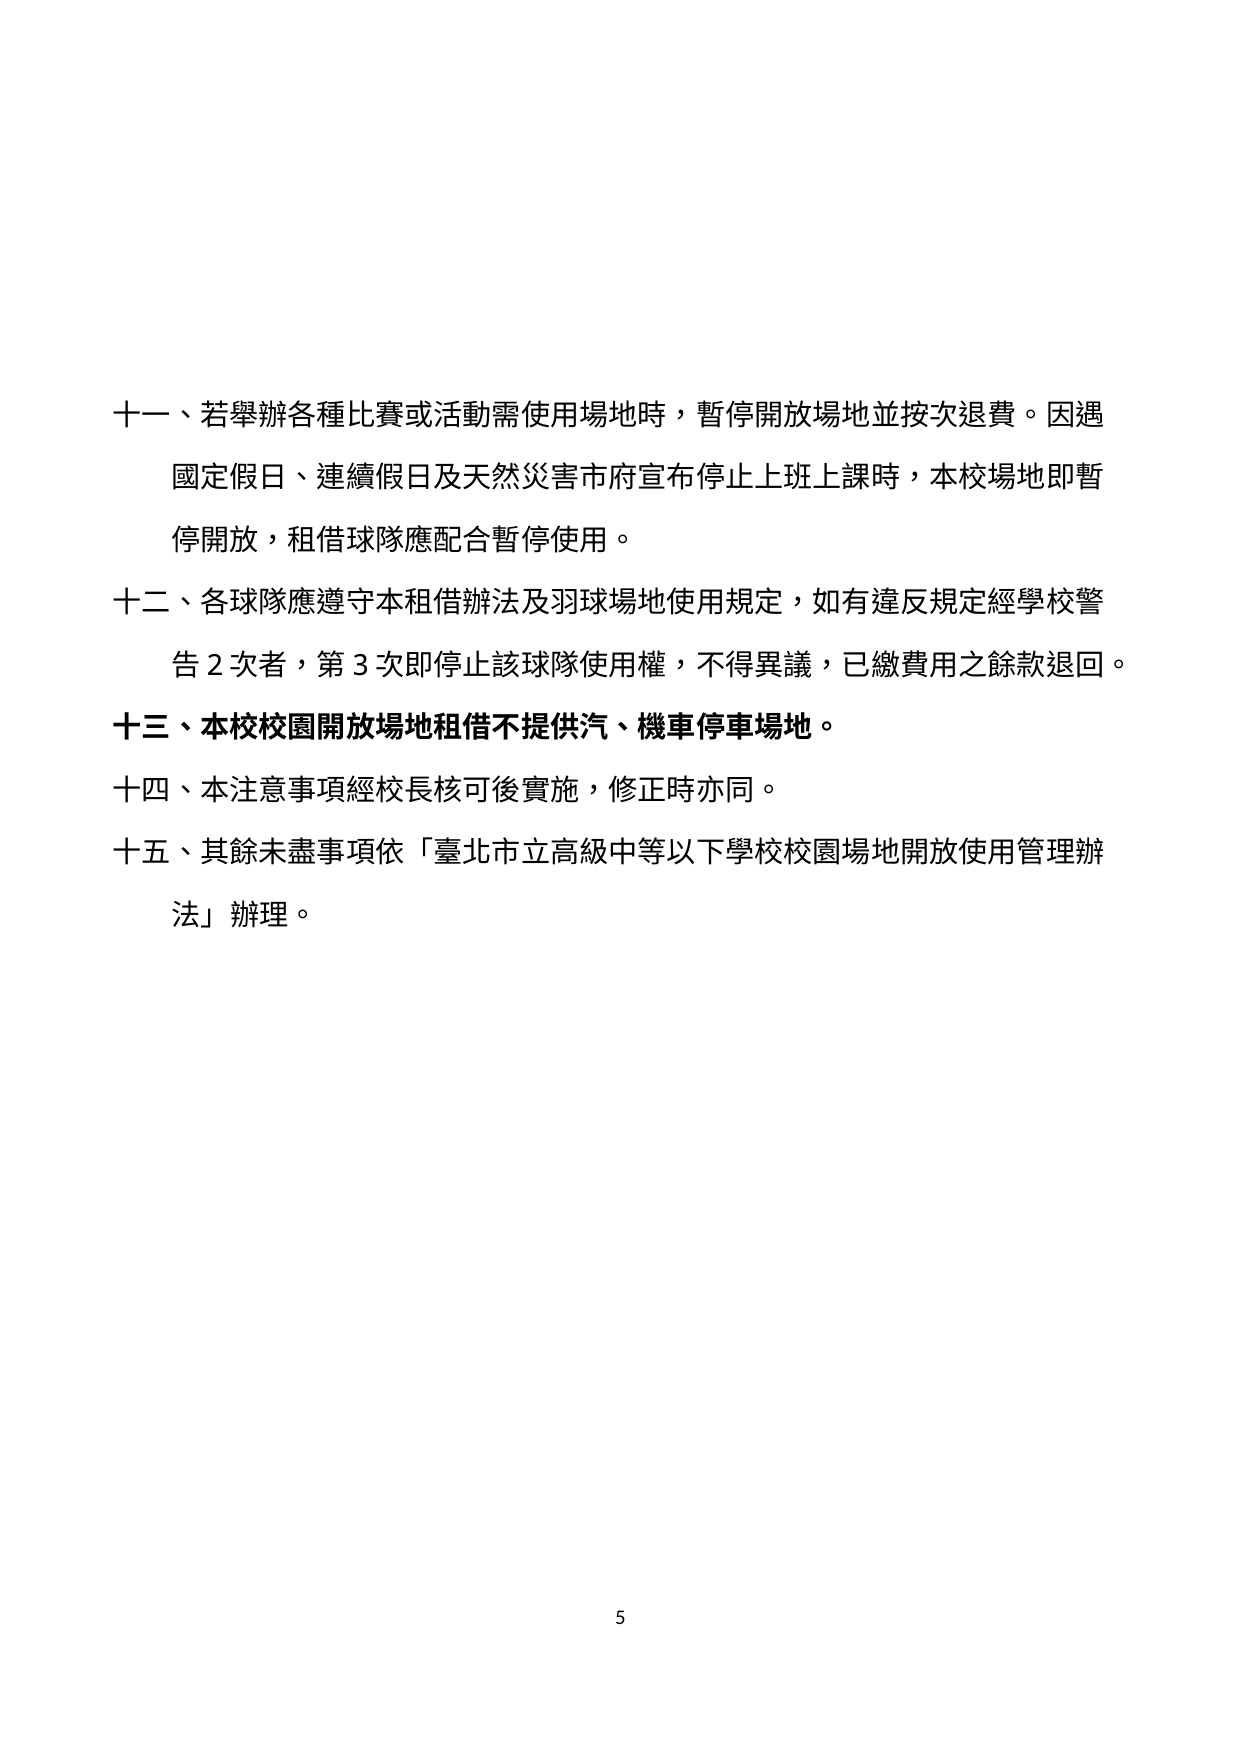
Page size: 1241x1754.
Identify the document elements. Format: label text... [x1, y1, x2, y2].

text 停開放，租借球隊應配合暫停使用。 [112, 496, 1128, 558]
text 告2次者，第3次即停止該球隊使用權，不得異議，已繳費用之餘款退回。 [112, 621, 1128, 683]
text 十二、各球隊應遵守本租借辦法及羽球場地使用規定，如有違反規定經學校警 [112, 558, 1128, 621]
text 十三、本校校園開放場地租借不提供汽、機車停車場地。 [112, 683, 1128, 746]
text 國定假日、連續假日及天然災害市府宣布停止上班上課時，本校場地即暫 [112, 433, 1128, 496]
text 十五、其餘未盡事項依「臺北市立高級中等以下學校校園場地開放使用管理辦法」辦理。 [112, 808, 1128, 933]
text 十四、本注意事項經校長核可後實施，修正時亦同。 [112, 746, 1128, 808]
text 十一、若舉辦各種比賽或活動需使用場地時，暫停開放場地並按次退費。因遇 [112, 371, 1128, 433]
